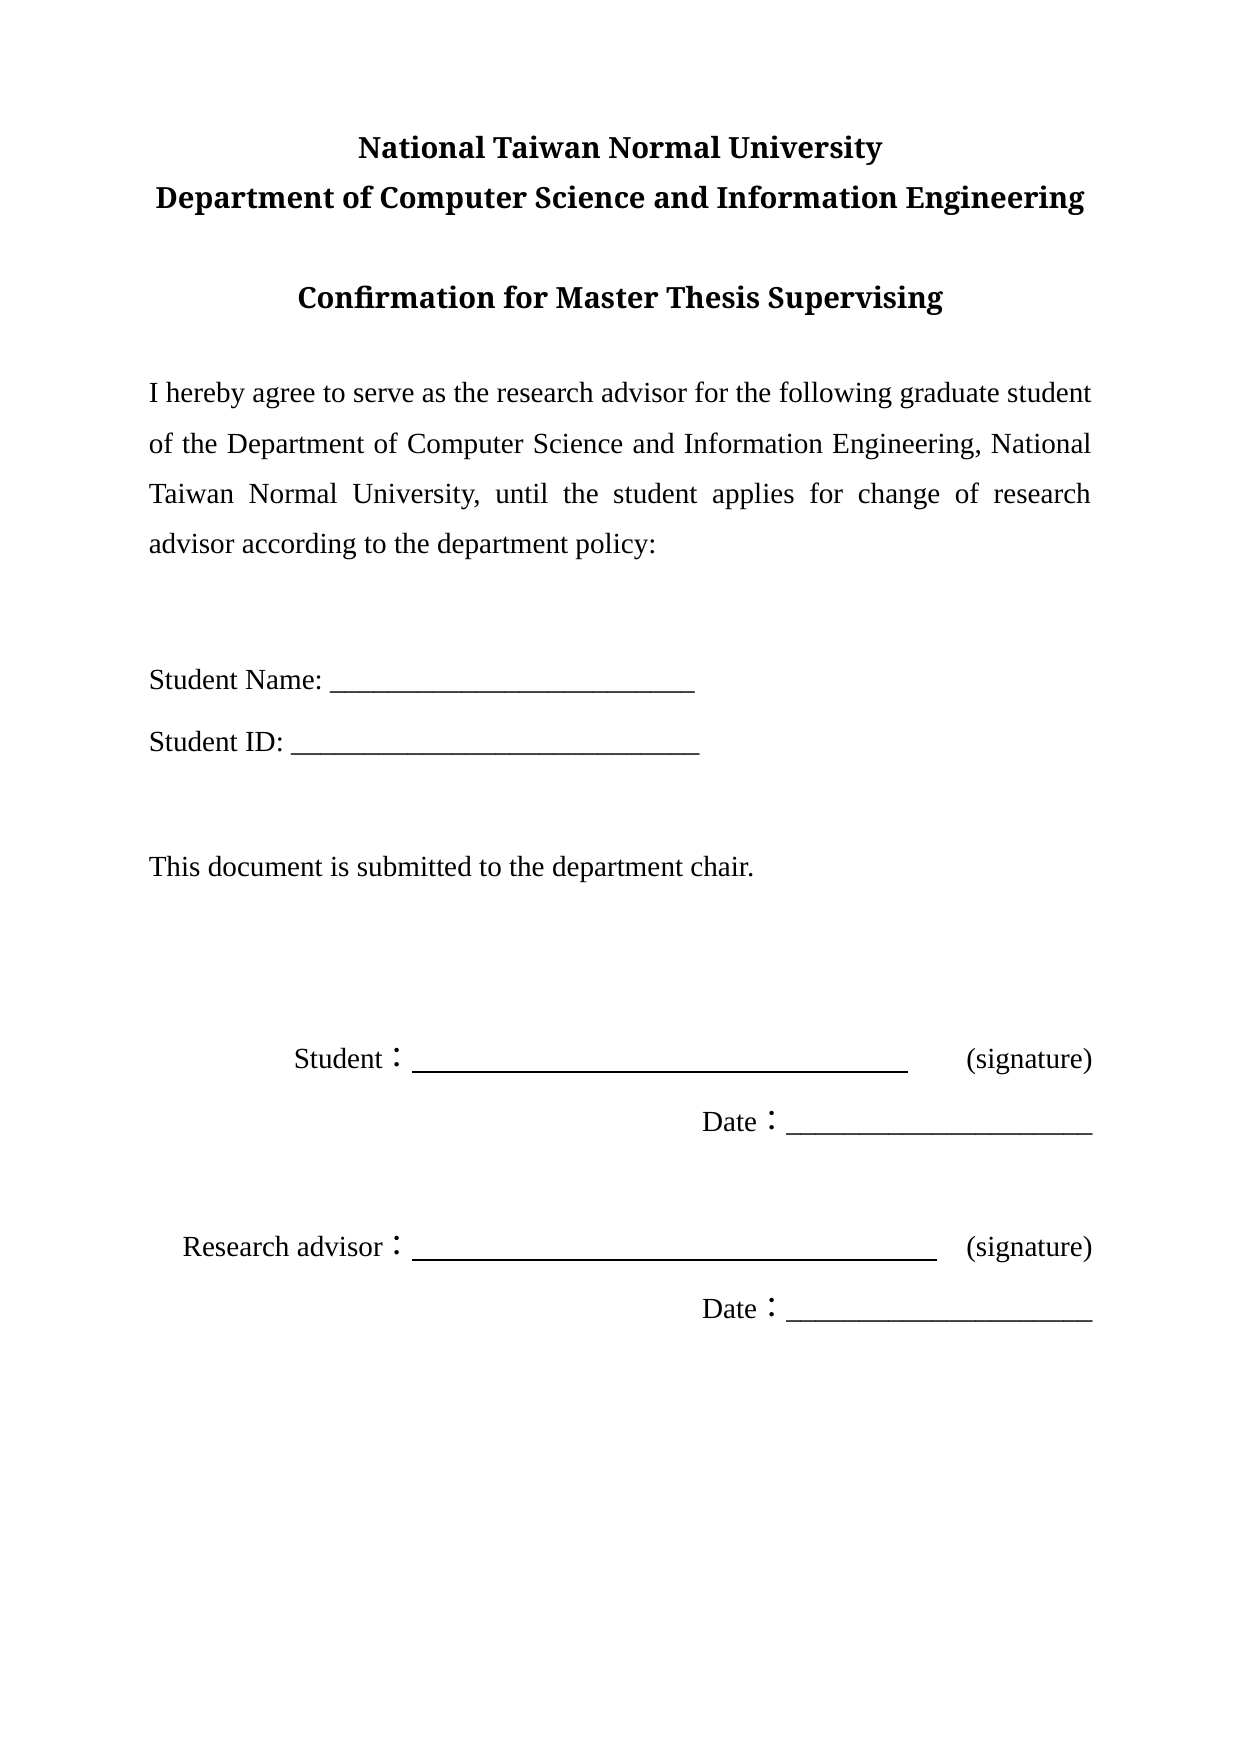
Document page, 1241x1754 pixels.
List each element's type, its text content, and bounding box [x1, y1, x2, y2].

text I hereby agree to serve as the research advisor for the following graduate student of the Department of Computer Science and Information Engineering, National Taiwan Normal University, until the student applies for change of research advisor according to the department policy: [148, 376, 1092, 560]
text Department of Computer Science and Information Engineering [148, 168, 1092, 218]
text Confirmation for Master Thesis Supervising [148, 268, 1092, 318]
text Student Name: _________________________ [148, 639, 1092, 702]
text Date：_____________________ [148, 1269, 1092, 1331]
text Date：_____________________ [148, 1081, 1092, 1144]
text National Taiwan Normal University [148, 118, 1092, 168]
text This document is submitted to the department chair. [148, 827, 1092, 889]
text Student： (signature) [148, 1019, 1092, 1081]
text Research advisor： (signature) [148, 1206, 1092, 1269]
text Student ID: ____________________________ [148, 702, 1092, 764]
